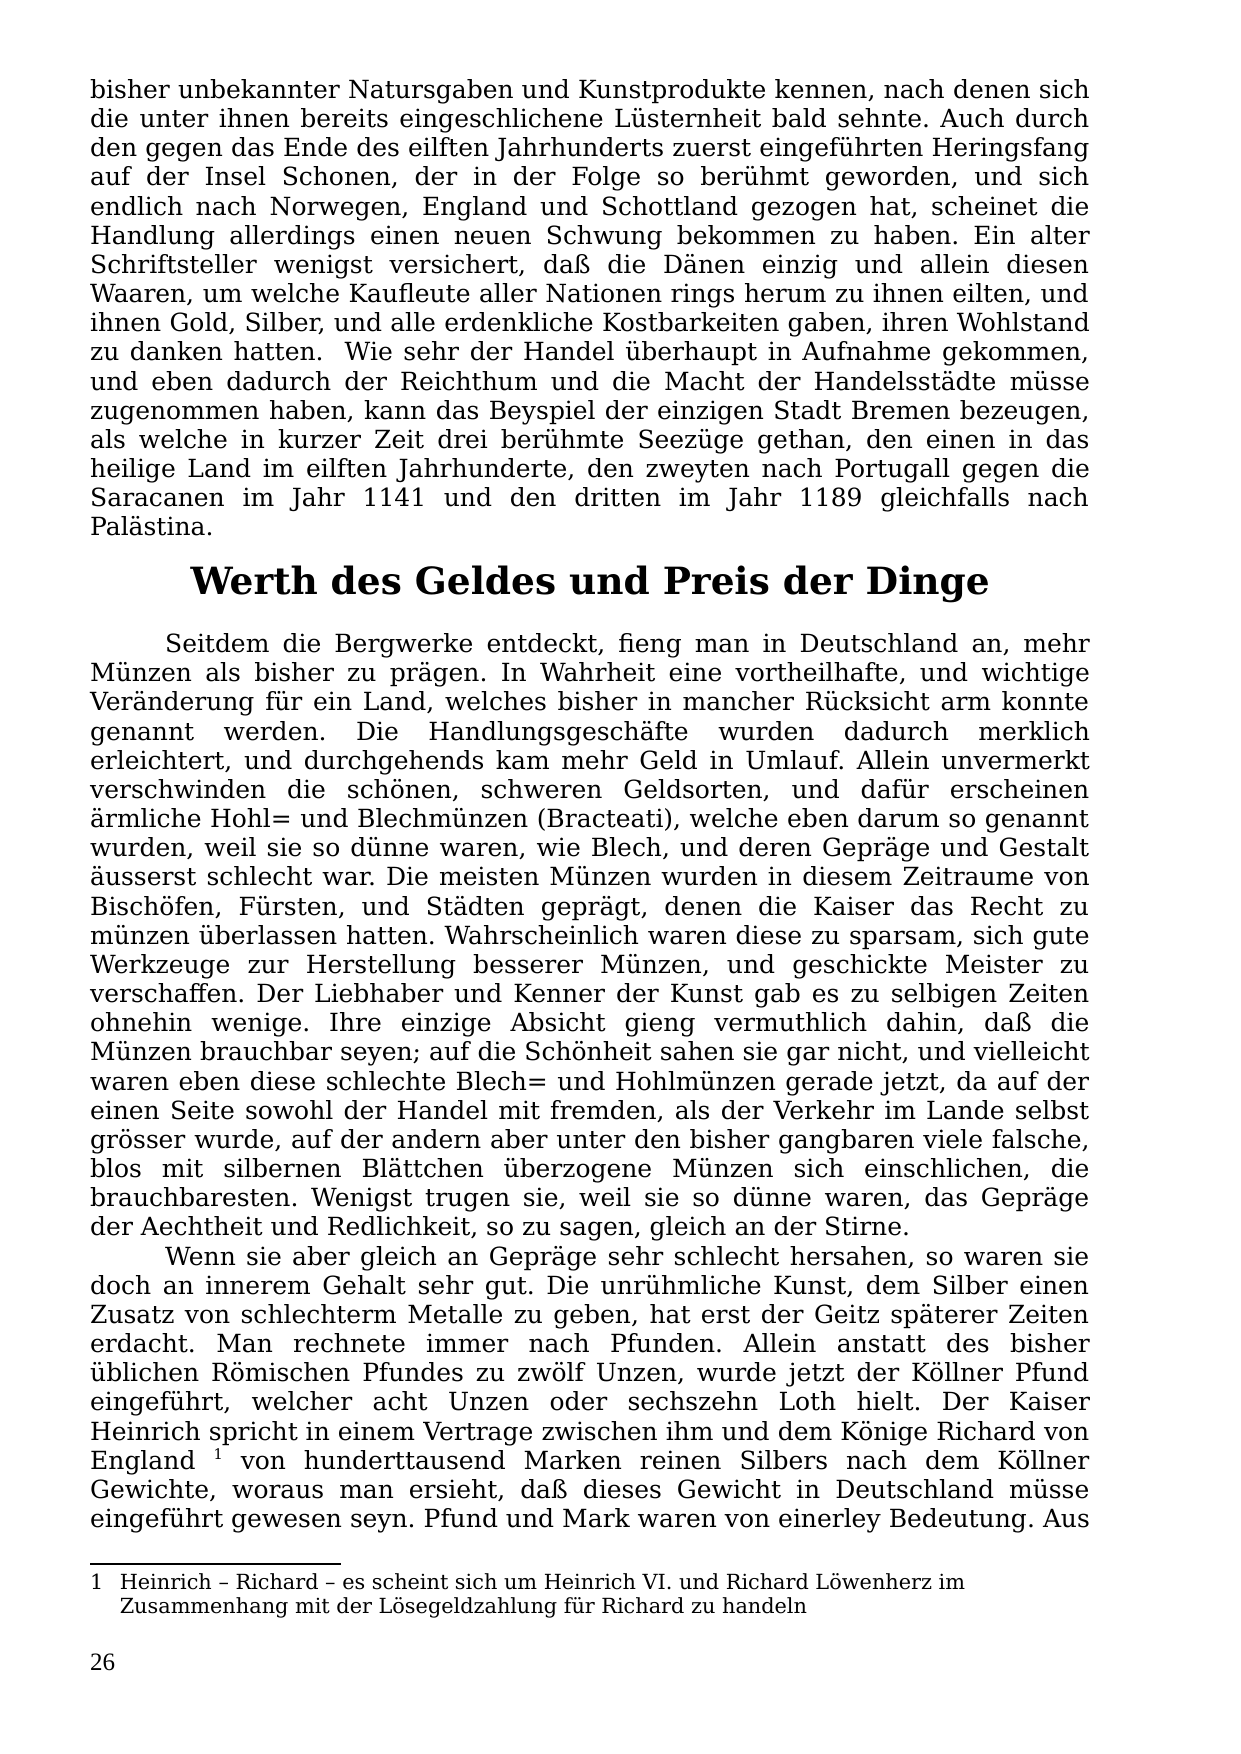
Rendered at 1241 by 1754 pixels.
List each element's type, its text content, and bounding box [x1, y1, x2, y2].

text Seitdem die Bergwerke entdeckt, fieng man in Deutschland an, mehr Münzen als bisher zu prägen. In Wahrheit eine vortheilhafte, und wichtige Veränderung für ein Land, welches bisher in mancher Rücksicht arm konnte genannt werden. Die Handlungsgeschäfte wurden dadurch merklich erleichtert, und durchgehends kam mehr Geld in Umlauf. Allein unvermerkt verschwinden die schönen, schweren Geldsorten, und dafür erscheinen ärmliche Hohl= und Blechmünzen (Bracteati), welche eben darum so genannt wurden, weil sie so dünne waren, wie Blech, und deren Gepräge und Gestalt äusserst schlecht war. Die meisten Münzen wurden in diesem Zeitraume von Bischöfen, Fürsten, und Städten geprägt, denen die Kaiser das Recht zu münzen überlassen hatten. Wahrscheinlich waren diese zu sparsam, sich gute Werkzeuge zur Herstellung besserer Münzen, und geschickte Meister zu verschaffen. Der Liebhaber und Kenner der Kunst gab es zu selbigen Zeiten ohnehin wenige. Ihre einzige Absicht gieng vermuthlich dahin, daß die Münzen brauchbar seyen; auf die Schönheit sahen sie gar nicht, und vielleicht waren eben diese schlechte Blech= und Hohlmünzen gerade jetzt, da auf der einen Seite sowohl der Handel mit fremden, als der Verkehr im Lande selbst grösser wurde, auf der andern aber unter den bisher gangbaren viele falsche, blos mit silbernen Blättchen überzogene Münzen sich einschlichen, die brauchbaresten. Wenigst trugen sie, weil sie so dünne waren, das Gepräge der Aechtheit und Redlichkeit, so zu sagen, gleich an der Stirne. [90, 603, 1091, 1242]
text Werth des Geldes und Preis der Dinge [90, 542, 1091, 603]
text bisher unbekannter Natursgaben und Kunstprodukte kennen, nach denen sich die unter ihnen bereits eingeschlichene Lüsternheit bald sehnte. Auch durch den gegen das Ende des eilften Jahrhunderts zuerst eingeführten Heringsfang auf der Insel Schonen, der in der Folge so berühmt geworden, und sich endlich nach Norwegen, England und Schottland gezogen hat, scheinet die Handlung allerdings einen neuen Schwung bekommen zu haben. Ein alter Schriftsteller wenigst versichert, daß die Dänen einzig und allein diesen Waaren, um welche Kaufleute aller Nationen rings herum zu ihnen eilten, und ihnen Gold, Silber, und alle erdenkliche Kostbarkeiten gaben, ihren Wohlstand zu danken hatten. Wie sehr der Handel überhaupt in Aufnahme gekommen, und eben dadurch der Reichthum und die Macht der Handelsstädte müsse zugenommen haben, kann das Beyspiel der einzigen Stadt Bremen bezeugen, als welche in kurzer Zeit drei berühmte Seezüge gethan, den einen in das heilige Land im eilften Jahrhunderte, den zweyten nach Portugall gegen die Saracanen im Jahr 1141 und den dritten im Jahr 1189 gleichfalls nach Palästina. [90, 75, 1091, 542]
text Heinrich – Richard – es scheint sich um Heinrich VI. und Richard Löwenherz im Zusammenhang mit der Lösegeldzahlung für Richard zu handeln [90, 1570, 1091, 1618]
text Wenn sie aber gleich an Gepräge sehr schlecht hersahen, so waren sie doch an innerem Gehalt sehr gut. Die unrühmliche Kunst, dem Silber einen Zusatz von schlechterm Metalle zu geben, hat erst der Geitz späterer Zeiten erdacht. Man rechnete immer nach Pfunden. Allein anstatt des bisher üblichen Römischen Pfundes zu zwölf Unzen, wurde jetzt der Köllner Pfund eingeführt, welcher acht Unzen oder sechszehn Loth hielt. Der Kaiser Heinrich spricht in einem Vertrage zwischen ihm und dem Könige Richard von England von hunderttausend Marken reinen Silbers nach dem Köllner Gewichte, woraus man ersieht, daß dieses Gewicht in Deutschland müsse eingeführt gewesen seyn. Pfund und Mark waren von einerley Bedeutung. Aus [90, 1242, 1091, 1533]
